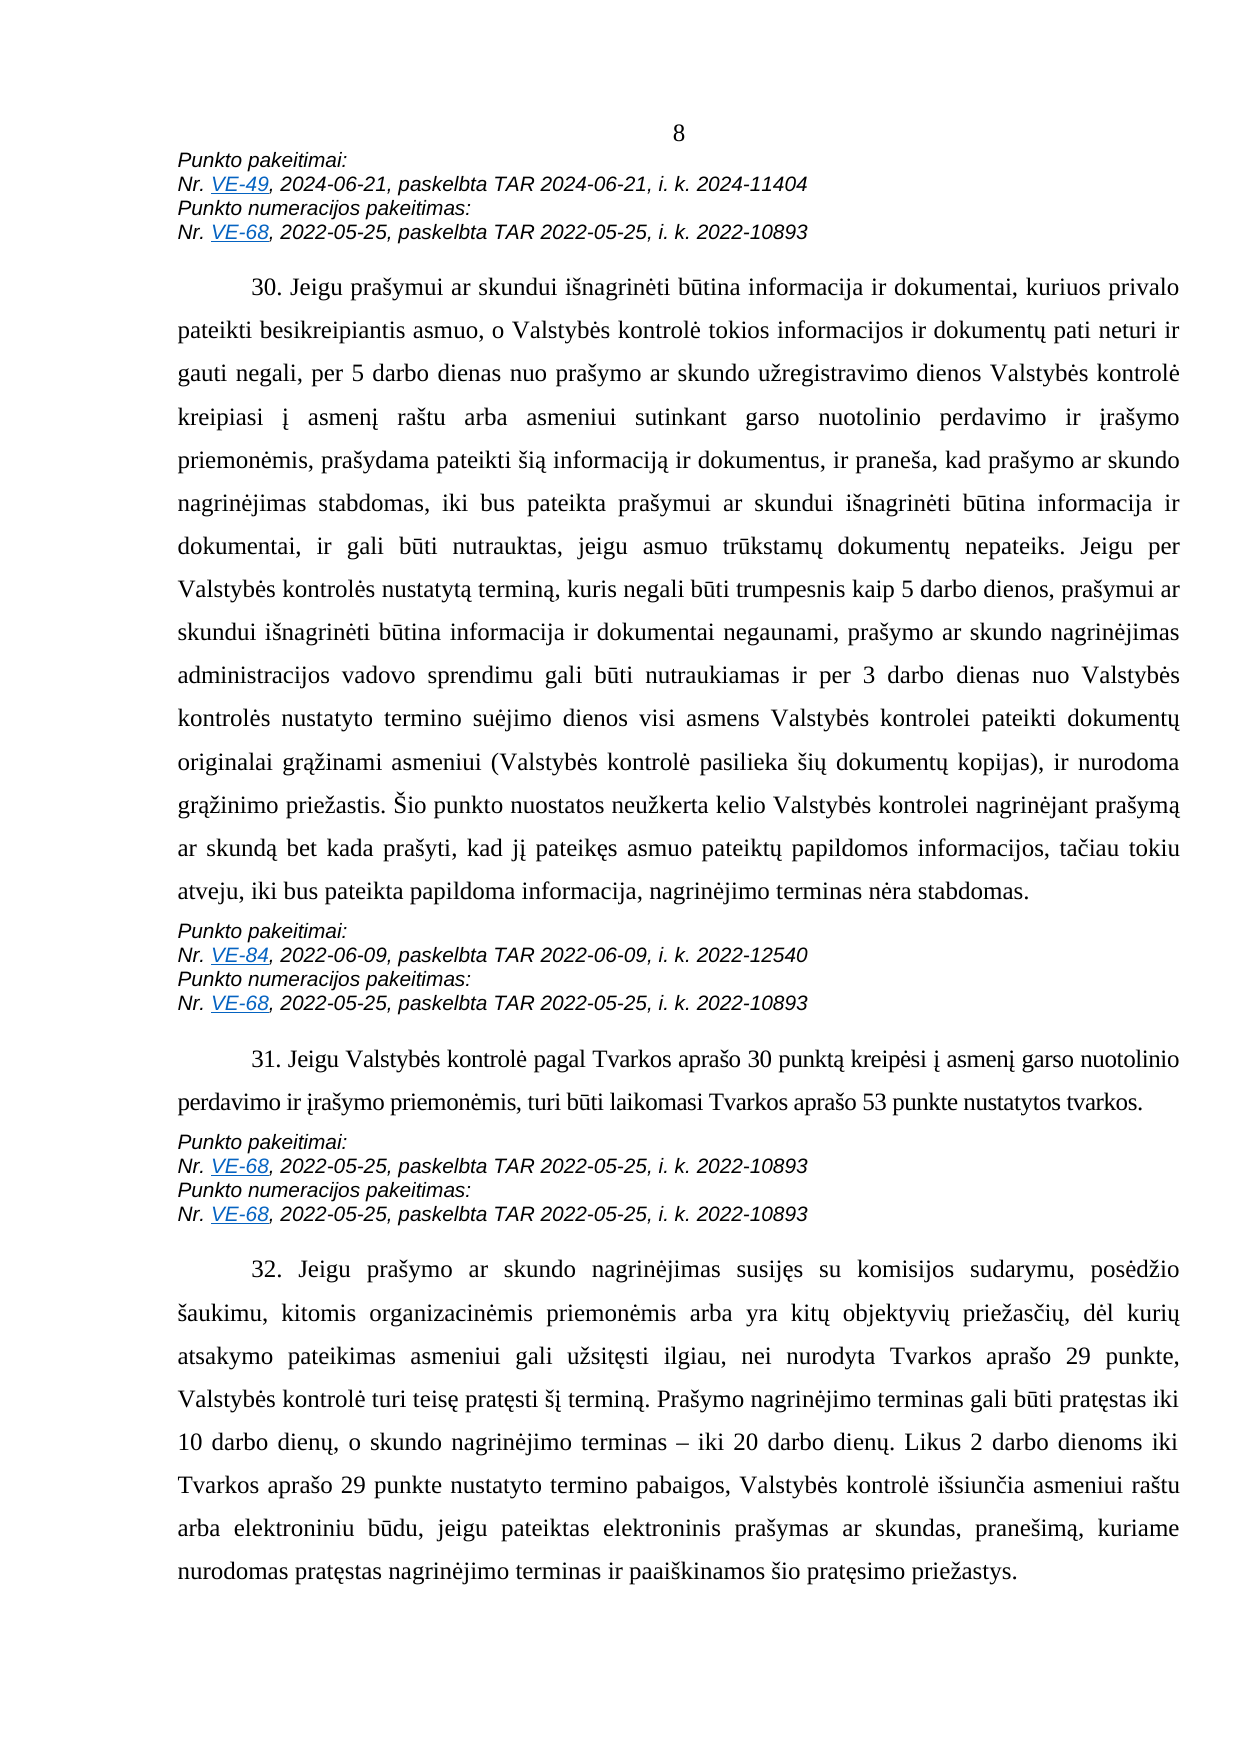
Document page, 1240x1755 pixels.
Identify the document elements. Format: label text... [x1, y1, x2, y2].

text Nr. VE-68, 2022-05-25, paskelbta TAR 2022-05-25, i. k. 2022-10893 [177, 1154, 1181, 1178]
text Nr. VE-68, 2022-05-25, paskelbta TAR 2022-05-25, i. k. 2022-10893 [177, 991, 1181, 1015]
text Nr. VE-68, 2022-05-25, paskelbta TAR 2022-05-25, i. k. 2022-10893 [177, 1202, 1181, 1226]
text Punkto numeracijos pakeitimas: [177, 967, 1181, 991]
text 32. Jeigu prašymo ar skundo nagrinėjimas susijęs su komisijos sudarymu, posėdžio šaukimu, kitomis organizacinėmis priemonėmis arba yra kitų objektyvių priežasčių, dėl kurių atsakymo pateikimas asmeniui gali užsitęsti ilgiau, nei nurodyta Tvarkos aprašo 29 punkte, Valstybės kontrolė turi teisę pratęsti šį terminą. Prašymo nagrinėjimo terminas gali būti pratęstas iki 10 darbo dienų, o skundo nagrinėjimo terminas – iki 20 darbo dienų. Likus 2 darbo dienoms iki Tvarkos aprašo 29 punkte nustatyto termino pabaigos, Valstybės kontrolė išsiunčia asmeniui raštu arba elektroniniu būdu, jeigu pateiktas elektroninis prašymas ar skundas, pranešimą, kuriame nurodomas pratęstas nagrinėjimo terminas ir paaiškinamos šio pratęsimo priežastys. [177, 1254, 1181, 1585]
text Punkto pakeitimai: [177, 919, 1181, 943]
text 31. Jeigu Valstybės kontrolė pagal Tvarkos aprašo 30 punktą kreipėsi į asmenį garso nuotolinio perdavimo ir įrašymo priemonėmis, turi būti laikomasi Tvarkos aprašo 53 punkte nustatytos tvarkos. [177, 1044, 1181, 1116]
text Nr. VE-84, 2022-06-09, paskelbta TAR 2022-06-09, i. k. 2022-12540 [177, 943, 1181, 967]
text Punkto pakeitimai: [177, 1130, 1181, 1154]
text Nr. VE-68, 2022-05-25, paskelbta TAR 2022-05-25, i. k. 2022-10893 [177, 219, 1181, 243]
text Punkto numeracijos pakeitimas: [177, 1178, 1181, 1202]
text Nr. VE-49, 2024-06-21, paskelbta TAR 2024-06-21, i. k. 2024-11404 [177, 172, 1181, 196]
text Punkto numeracijos pakeitimas: [177, 196, 1181, 219]
text 30. Jeigu prašymui ar skundui išnagrinėti būtina informacija ir dokumentai, kuriuos privalo pateikti besikreipiantis asmuo, o Valstybės kontrolė tokios informacijos ir dokumentų pati neturi ir gauti negali, per 5 darbo dienas nuo prašymo ar skundo užregistravimo dienos Valstybės kontrolė kreipiasi į asmenį raštu arba asmeniui sutinkant garso nuotolinio perdavimo ir įrašymo priemonėmis, prašydama pateikti šią informaciją ir dokumentus, ir praneša, kad prašymo ar skundo nagrinėjimas stabdomas, iki bus pateikta prašymui ar skundui išnagrinėti būtina informacija ir dokumentai, ir gali būti nutrauktas, jeigu asmuo trūkstamų dokumentų nepateiks. Jeigu per Valstybės kontrolės nustatytą terminą, kuris negali būti trumpesnis kaip 5 darbo dienos, prašymui ar skundui išnagrinėti būtina informacija ir dokumentai negaunami, prašymo ar skundo nagrinėjimas administracijos vadovo sprendimu gali būti nutraukiamas ir per 3 darbo dienas nuo Valstybės kontrolės nustatyto termino suėjimo dienos visi asmens Valstybės kontrolei pateikti dokumentų originalai grąžinami asmeniui (Valstybės kontrolė pasilieka šių dokumentų kopijas), ir nurodoma grąžinimo priežastis. Šio punkto nuostatos neužkerta kelio Valstybės kontrolei nagrinėjant prašymą ar skundą bet kada prašyti, kad jį pateikęs asmuo pateiktų papildomos informacijos, tačiau tokiu atveju, iki bus pateikta papildoma informacija, nagrinėjimo terminas nėra stabdomas. [177, 272, 1181, 905]
text Punkto pakeitimai: [177, 148, 1181, 172]
